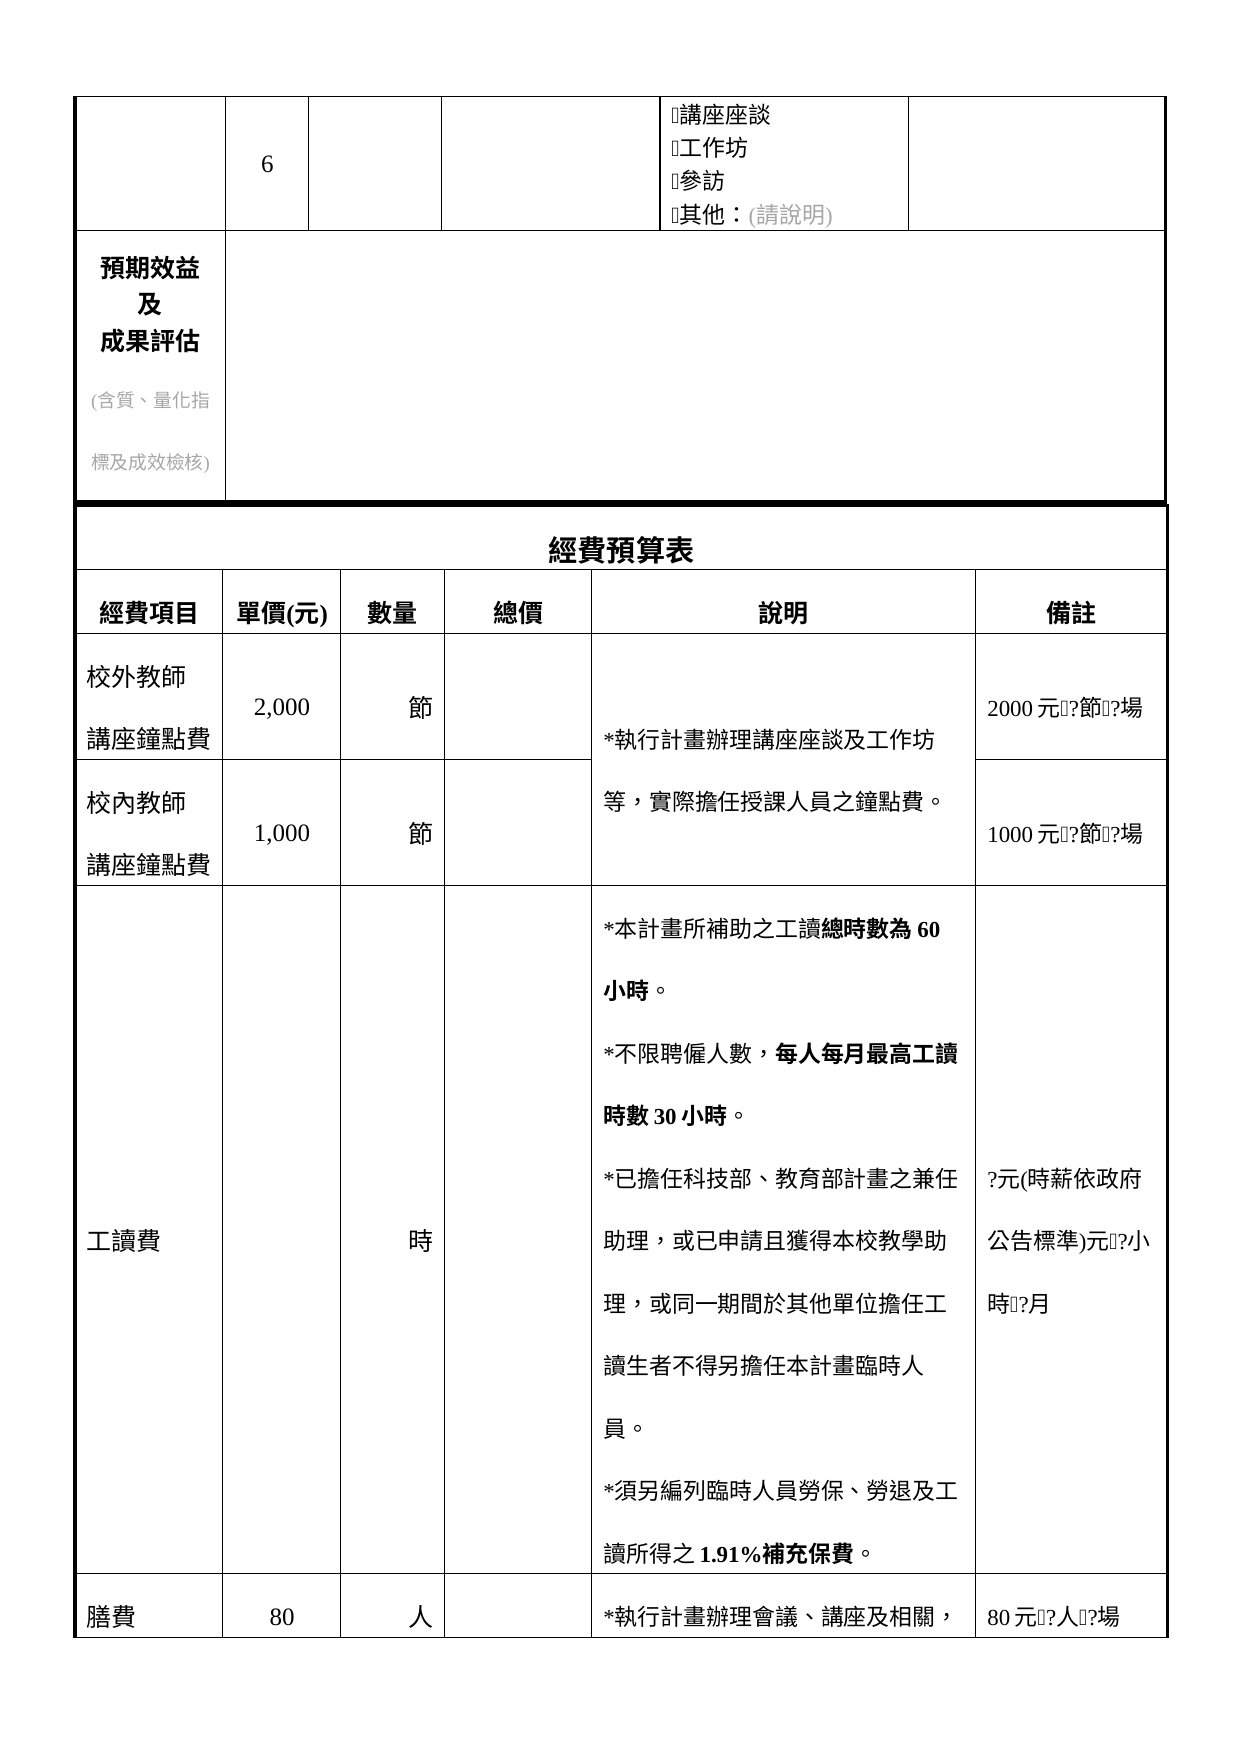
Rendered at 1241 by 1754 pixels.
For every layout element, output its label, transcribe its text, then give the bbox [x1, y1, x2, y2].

table_cell 單價(元) [223, 570, 340, 633]
table_cell [909, 97, 1164, 230]
table_cell 說明 [592, 570, 975, 633]
table_cell 備註 [976, 570, 1166, 633]
table_header 經費預算表 [77, 507, 1166, 569]
table_cell 時 [341, 886, 444, 1573]
table_cell 節 [341, 760, 444, 885]
table_cell 2,000 [223, 634, 340, 759]
table_cell 總價 [445, 570, 591, 633]
table_cell 節 [341, 634, 444, 759]
table_cell 講座座談 工作坊 參訪 其他：(請說明) [661, 97, 908, 230]
table_cell 6 [226, 97, 308, 230]
table_cell 2000元?節?場 [976, 634, 1166, 759]
table_cell *本計畫所補助之工讀總時數為60小時。 *不限聘僱人數，每人每月最高工讀時數30小時。 *已擔任科技部、教育部計畫之兼任助理，或已申請且獲得本校教學助理，或同一期間於其他單位擔任工讀生者不得另擔任本計畫臨時人員。 *須另編列臨時人員勞保、勞退及工讀所得之1.91%補充保費。 [592, 886, 975, 1573]
table_cell 80 [223, 1574, 340, 1637]
table_cell 校外教師 講座鐘點費 [77, 634, 222, 759]
table_cell [445, 634, 591, 759]
table_cell 人 [341, 1574, 444, 1637]
table_cell [445, 1574, 591, 1637]
table_cell 經費項目 [77, 570, 222, 633]
table_cell [445, 886, 591, 1573]
table_cell *執行計畫辦理講座座談及工作坊等，實際擔任授課人員之鐘點費。 [592, 634, 975, 885]
table_cell 預期效益 及 成果評估 (含質、量化指標及成效檢核) [77, 231, 225, 500]
table_cell ?元(時薪依政府公告標準)元?小時?月 [976, 886, 1166, 1573]
table_cell 1000元?節?場 [976, 760, 1166, 885]
table_cell 膳費 [77, 1574, 222, 1637]
table_cell [77, 97, 225, 230]
table_cell [226, 231, 1164, 500]
table_cell 工讀費 [77, 886, 222, 1573]
table_cell 數量 [341, 570, 444, 633]
table_cell *執行計畫辦理會議、講座及相關， [592, 1574, 975, 1637]
table_cell [309, 97, 441, 230]
table_cell 1,000 [223, 760, 340, 885]
table_cell [442, 97, 659, 230]
table_cell [445, 760, 591, 885]
table_cell 80元?人?場 [976, 1574, 1166, 1637]
table_cell [223, 886, 340, 1573]
table_cell 校內教師 講座鐘點費 [77, 760, 222, 885]
